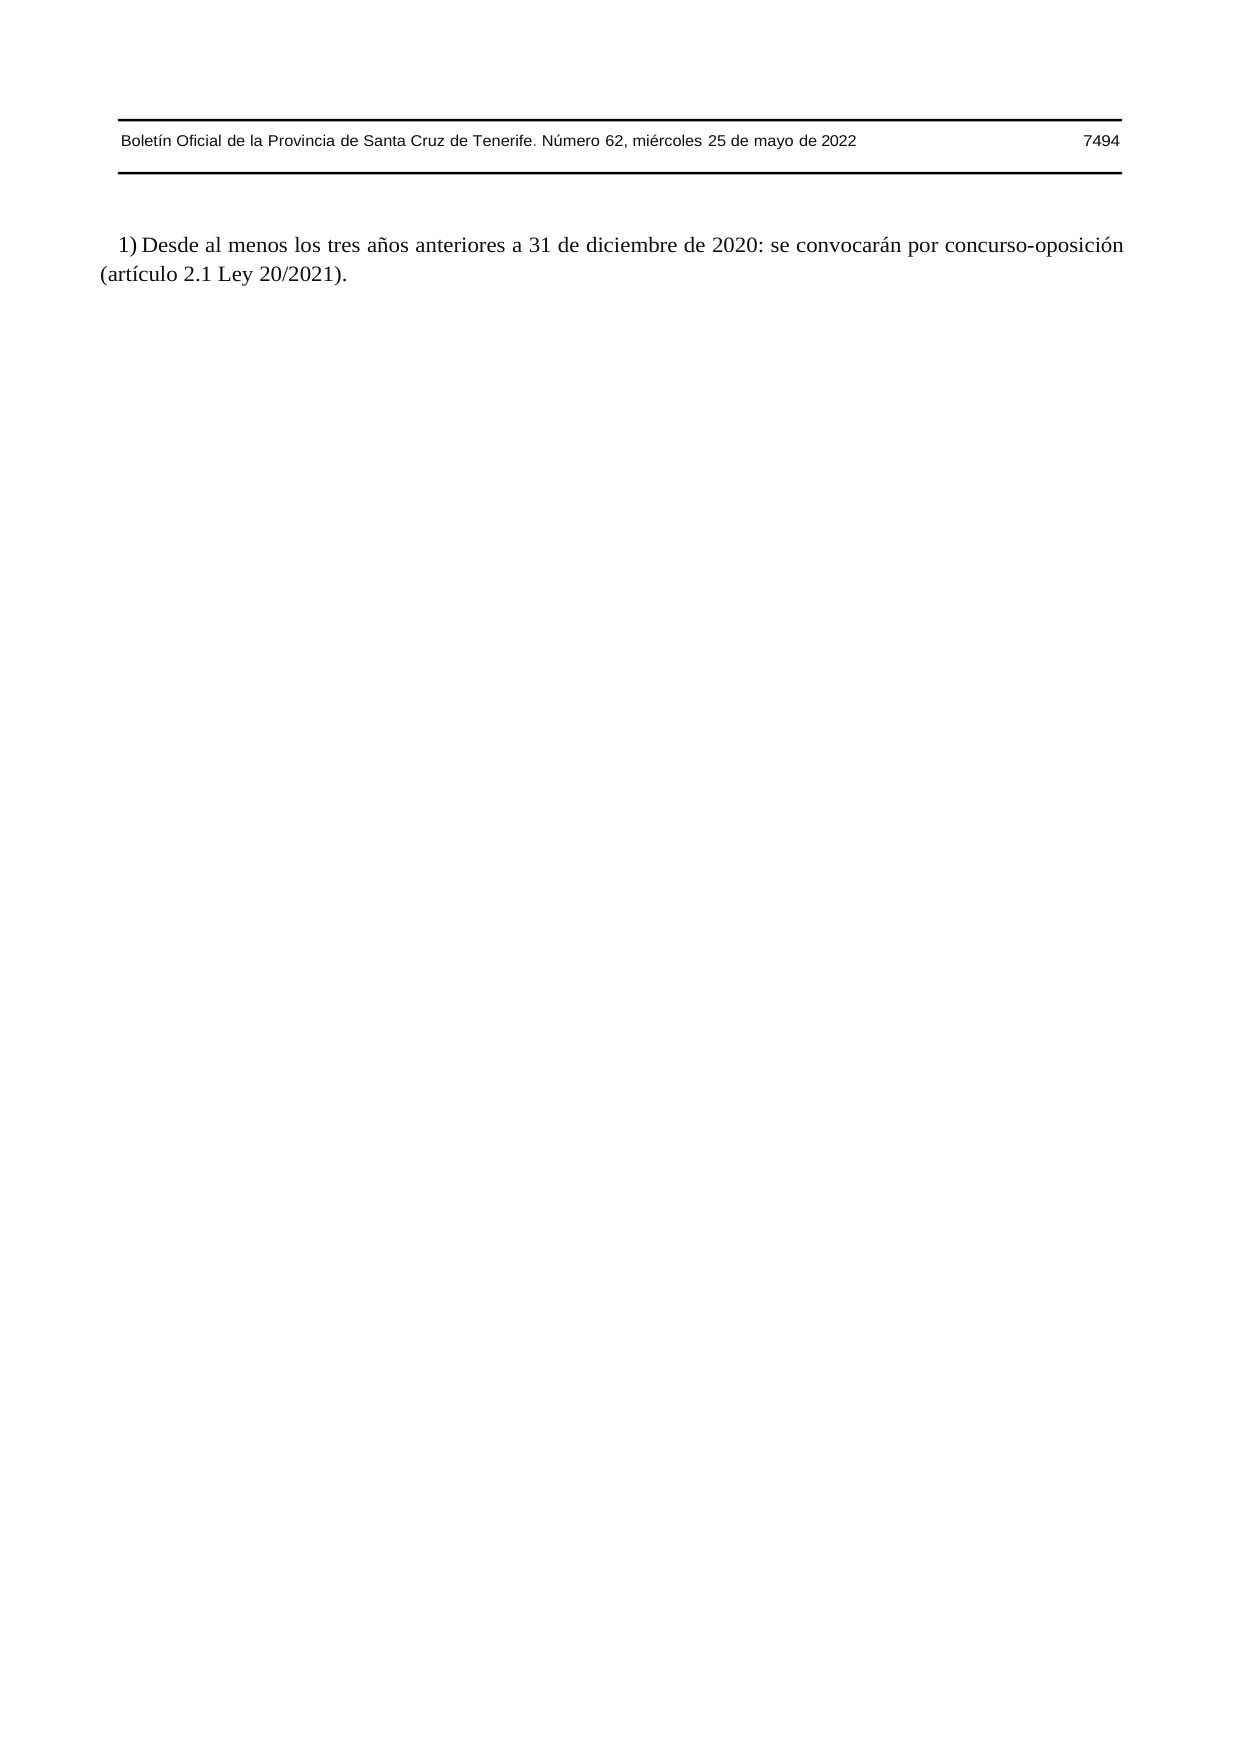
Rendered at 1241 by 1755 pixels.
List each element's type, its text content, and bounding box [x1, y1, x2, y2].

list Desde al menos los tres años anteriores a 31 de diciembre de 2020: se convocarán por concurso-oposición (artículo 2.1 Ley 20/2021). [100, 232, 1125, 286]
